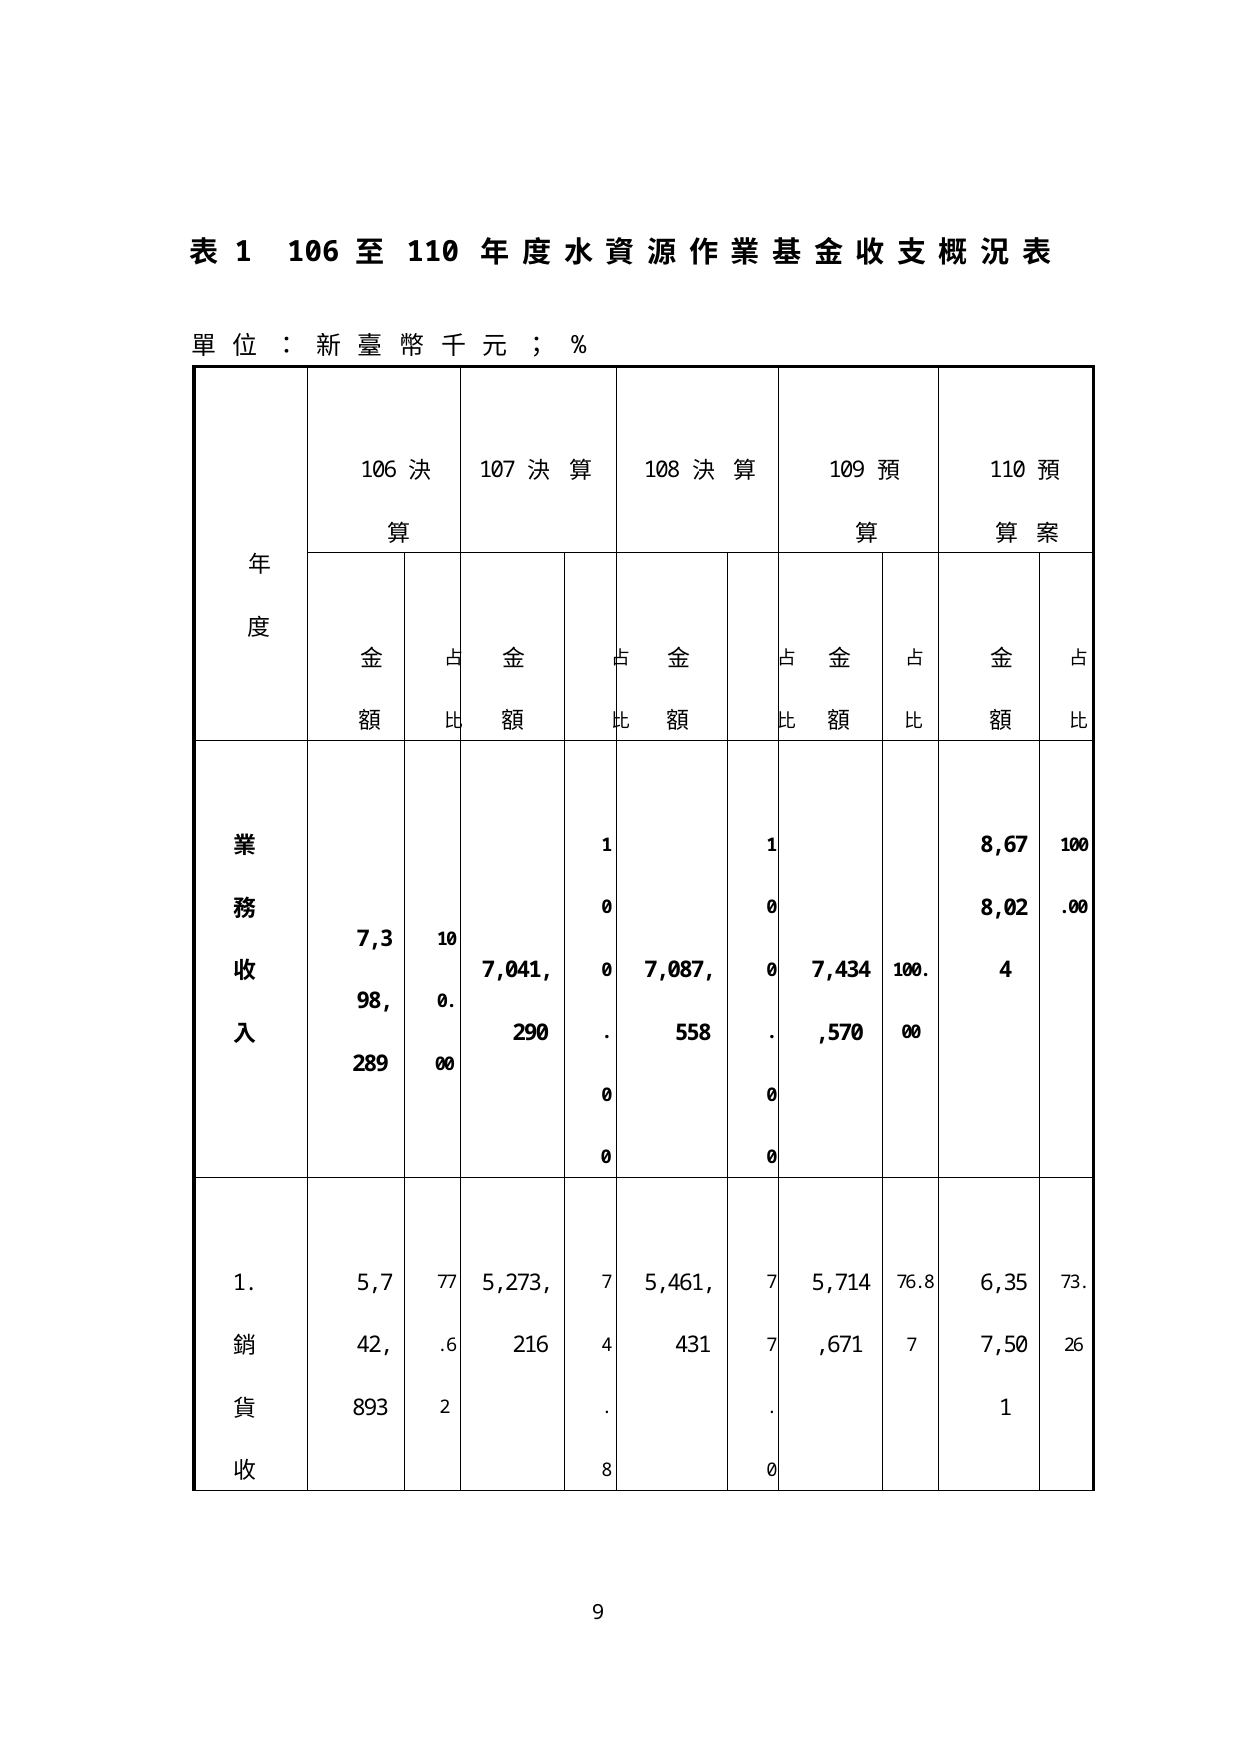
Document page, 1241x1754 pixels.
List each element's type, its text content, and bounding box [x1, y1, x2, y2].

table_cell 占比 [728, 553, 778, 740]
table_cell 金額 [461, 553, 564, 740]
table_cell 金額 [308, 553, 404, 740]
table_cell 8,678,024 [939, 741, 1039, 1177]
table_cell 73.26 [1040, 1178, 1092, 1490]
table_header 107決算 [461, 368, 616, 552]
table_cell 100.00 [728, 741, 778, 1177]
table_cell 100.00 [565, 741, 616, 1177]
table_cell 金額 [939, 553, 1039, 740]
table_cell 76.87 [883, 1178, 938, 1490]
table_cell 74.8 [565, 1178, 616, 1490]
table_cell 5,742,893 [308, 1178, 404, 1490]
table_header 109預算 [779, 368, 938, 552]
table_cell 占比 [1040, 553, 1092, 740]
table_cell 100.00 [1040, 741, 1092, 1177]
table_cell 業務收入 [196, 741, 307, 1177]
table_cell 77.0 [728, 1178, 778, 1490]
table_cell 100.00 [883, 741, 938, 1177]
text 表1 106至110年度水資源作業基金收支概況表 單位：新臺幣千元；% [183, 177, 1102, 365]
table_cell 1.銷貨收 [196, 1178, 307, 1490]
table_header 106決算 [308, 368, 460, 552]
table_header 年度 [196, 368, 307, 740]
table_cell 100.00 [405, 741, 460, 1177]
table_cell 金額 [779, 553, 882, 740]
table_cell 5,714,671 [779, 1178, 882, 1490]
table_cell 占比 [883, 553, 938, 740]
table_cell 77.62 [405, 1178, 460, 1490]
table_header 108決算 [617, 368, 778, 552]
table_cell 7,398,289 [308, 741, 404, 1177]
table_cell 5,461,431 [617, 1178, 727, 1490]
table_cell 6,357,501 [939, 1178, 1039, 1490]
table_cell 7,041,290 [461, 741, 564, 1177]
table_cell 占比 [565, 553, 616, 740]
table_cell 金額 [617, 553, 727, 740]
table_cell 7,087,558 [617, 741, 727, 1177]
table_cell 占比 [405, 553, 460, 740]
table_cell 7,434,570 [779, 741, 882, 1177]
table_header 110預算案 [939, 368, 1092, 552]
table_cell 5,273,216 [461, 1178, 564, 1490]
